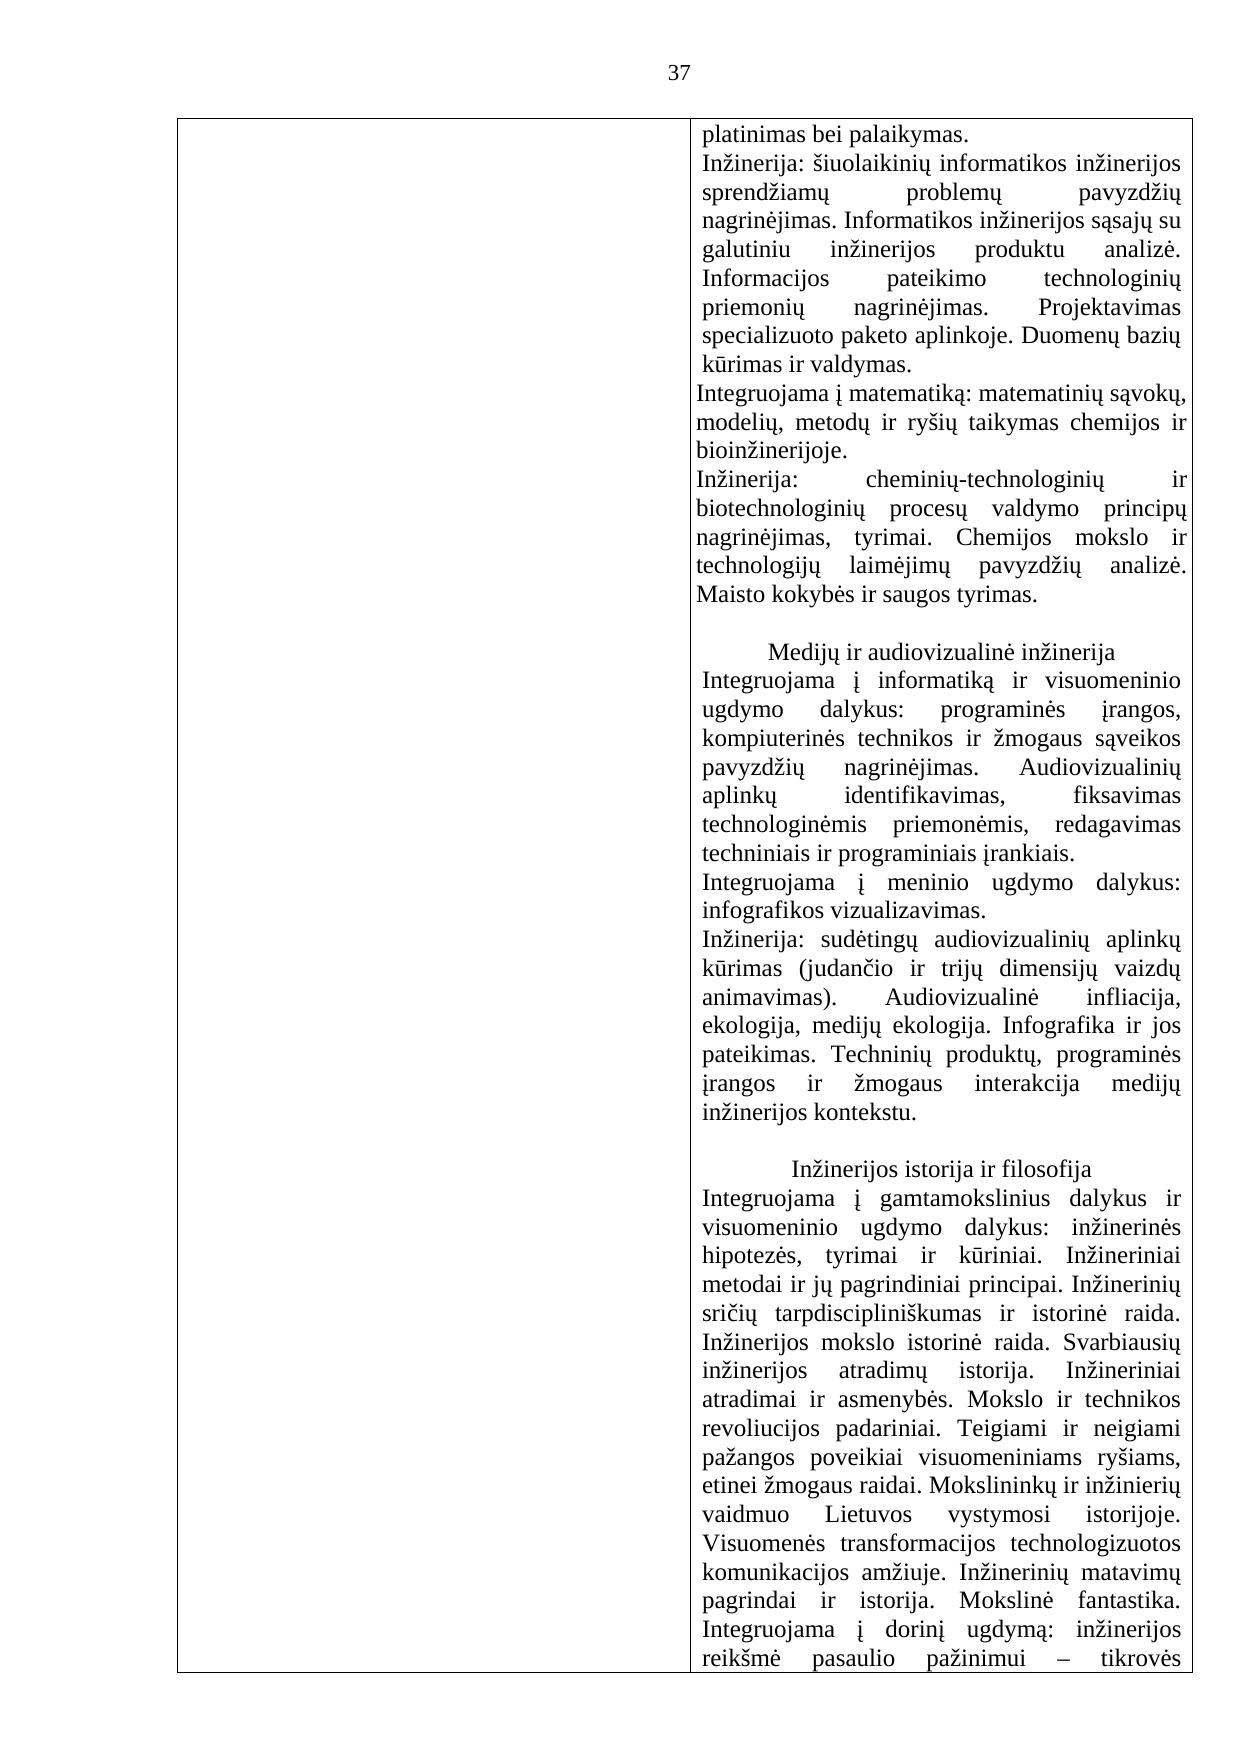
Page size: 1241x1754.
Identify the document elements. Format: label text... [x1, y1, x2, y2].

table_cell platinimas bei palaikymas. Inžinerija: šiuolaikinių informatikos inžinerijos sprendžiamų problemų pavyzdžių nagrinėjimas. Informatikos inžinerijos sąsajų su galutiniu inžinerijos produktu analizė. Informacijos pateikimo technologinių priemonių nagrinėjimas. Projektavimas specializuoto paketo aplinkoje. Duomenų bazių kūrimas ir valdymas. Integruojama į matematiką: matematinių sąvokų, modelių, metodų ir ryšių taikymas chemijos ir bioinžinerijoje. Inžinerija: cheminių-technologinių ir biotechnologinių procesų valdymo principų nagrinėjimas, tyrimai. Chemijos mokslo ir technologijų laimėjimų pavyzdžių analizė. Maisto kokybės ir saugos tyrimas. Medijų ir audiovizualinė inžinerija Integruojama į informatiką ir visuomeninio ugdymo dalykus: programinės įrangos, kompiuterinės technikos ir žmogaus sąveikos pavyzdžių nagrinėjimas. Audiovizualinių aplinkų identifikavimas, fiksavimas technologinėmis priemonėmis, redagavimas techniniais ir programiniais įrankiais. Integruojama į meninio ugdymo dalykus: infografikos vizualizavimas. Inžinerija: sudėtingų audiovizualinių aplinkų kūrimas (judančio ir trijų dimensijų vaizdų animavimas). Audiovizualinė infliacija, ekologija, medijų ekologija. Infografika ir jos pateikimas. Techninių produktų, programinės įrangos ir žmogaus interakcija medijų inžinerijos kontekstu. Inžinerijos istorija ir filosofija Integruojama į gamtamokslinius dalykus ir visuomeninio ugdymo dalykus: inžinerinės hipotezės, tyrimai ir kūriniai. Inžineriniai metodai ir jų pagrindiniai principai. Inžinerinių sričių tarpdiscipliniškumas ir istorinė raida. Inžinerijos mokslo istorinė raida. Svarbiausių inžinerijos atradimų istorija. Inžineriniai atradimai ir asmenybės. Mokslo ir technikos revoliucijos padariniai. Teigiami ir neigiami pažangos poveikiai visuomeniniams ryšiams, etinei žmogaus raidai. Mokslininkų ir inžinierių vaidmuo Lietuvos vystymosi istorijoje. Visuomenės transformacijos technologizuotos komunikacijos amžiuje. Inžinerinių matavimų pagrindai ir istorija. Mokslinė fantastika. Integruojama į dorinį ugdymą: inžinerijos reikšmė pasaulio pažinimui – tikrovės [691, 119, 1192, 1672]
table_cell [178, 119, 690, 1672]
